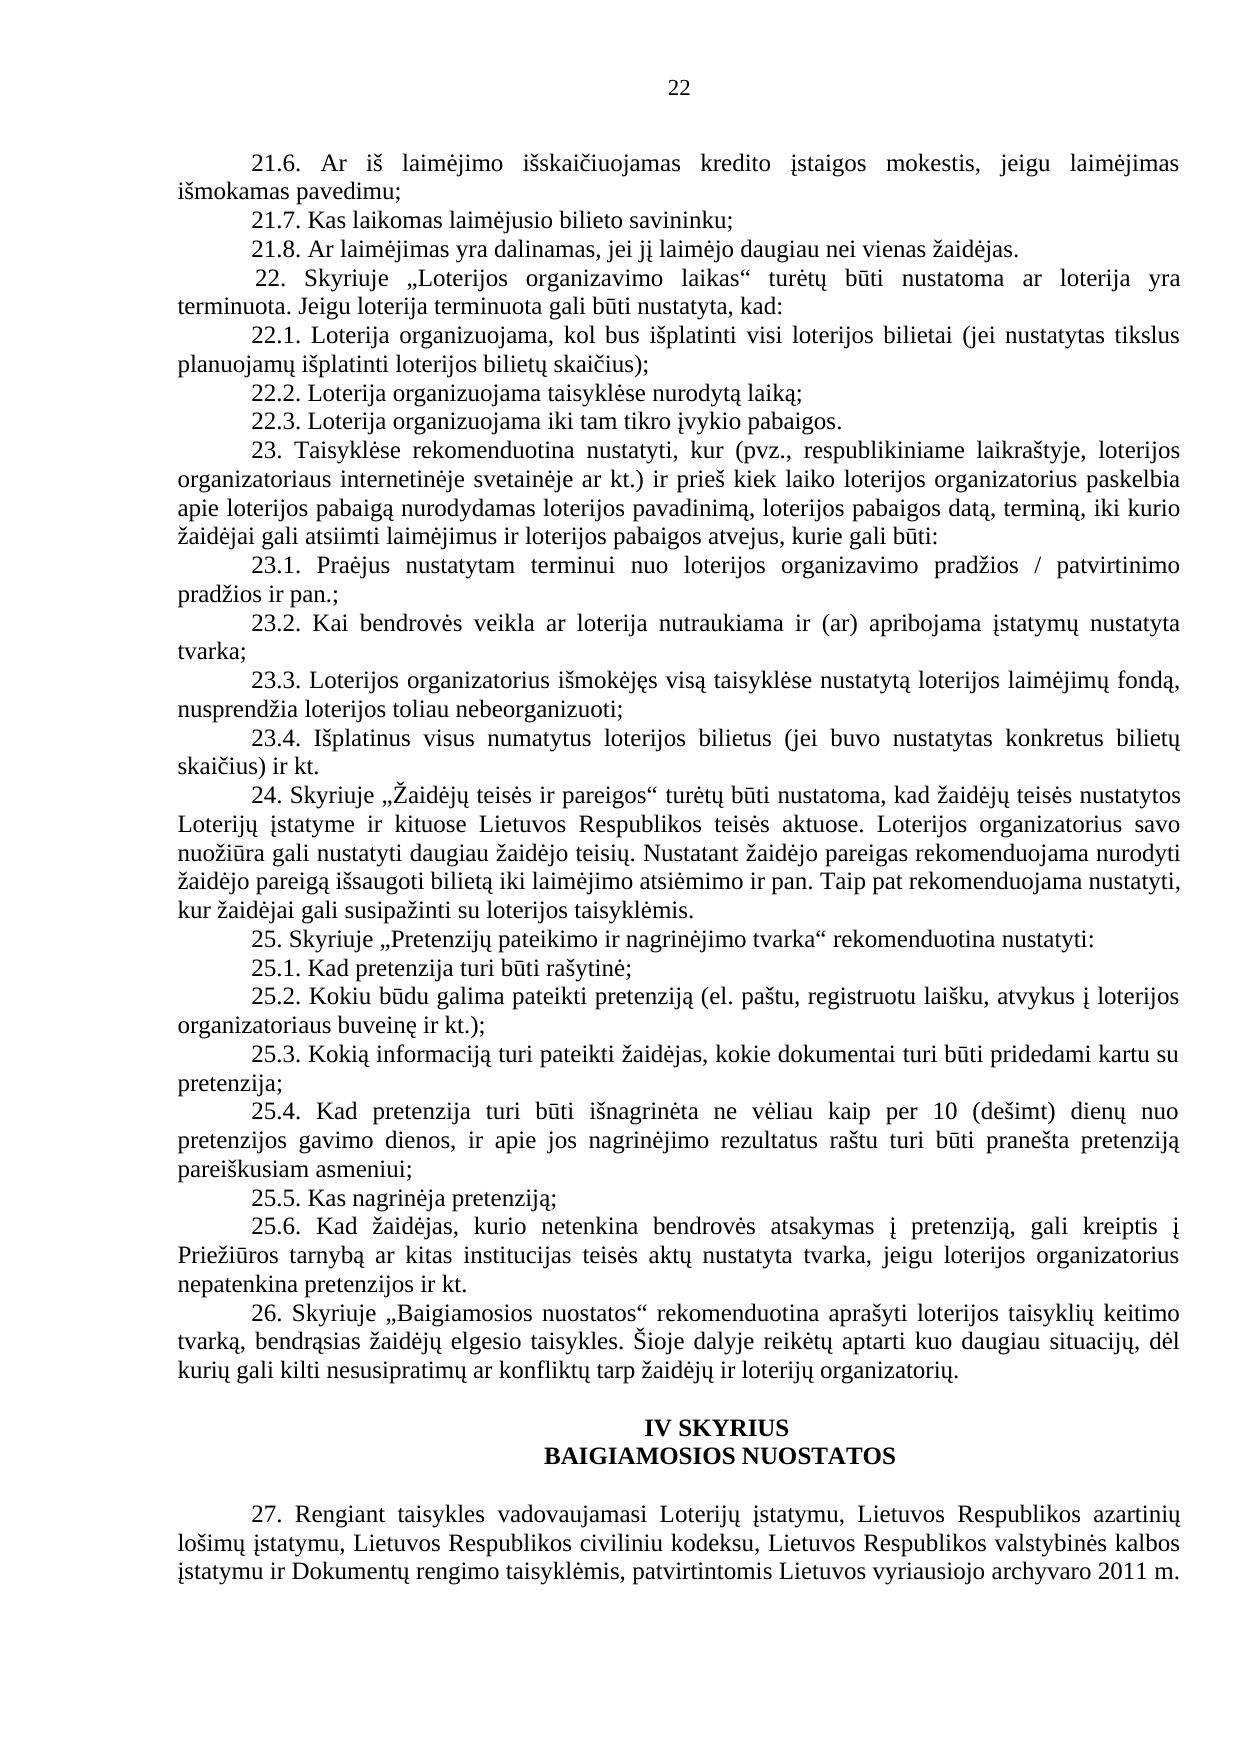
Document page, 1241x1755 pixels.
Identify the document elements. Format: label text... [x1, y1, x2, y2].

text 23. Taisyklėse rekomenduotina nustatyti, kur (pvz., respublikiniame laikraštyje, loterijos organizatoriaus internetinėje svetainėje ar kt.) ir prieš kiek laiko loterijos organizatorius paskelbia apie loterijos pabaigą nurodydamas loterijos pavadinimą, loterijos pabaigos datą, terminą, iki kurio žaidėjai gali atsiimti laimėjimus ir loterijos pabaigos atvejus, kurie gali būti: [177, 435, 1181, 550]
text 21.6. Ar iš laimėjimo išskaičiuojamas kredito įstaigos mokestis, jeigu laimėjimas išmokamas pavedimu; [177, 148, 1180, 205]
text 25.2. Kokiu būdu galima pateikti pretenziją (el. paštu, registruotu laišku, atvykus į loterijos organizatoriaus buveinę ir kt.); [177, 981, 1180, 1039]
text 23.1. Praėjus nustatytam terminui nuo loterijos organizavimo pradžios / patvirtinimo pradžios ir pan.; [177, 550, 1181, 608]
text 25. Skyriuje „Pretenzijų pateikimo ir nagrinėjimo tvarka“ rekomenduotina nustatyti: [177, 924, 1180, 953]
text 22.1. Loterija organizuojama, kol bus išplatinti visi loterijos bilietai (jei nustatytas tikslus planuojamų išplatinti loterijos bilietų skaičius); [177, 320, 1181, 378]
text 21.8. Ar laimėjimas yra dalinamas, jei jį laimėjo daugiau nei vienas žaidėjas. [177, 234, 1180, 263]
text 23.2. Kai bendrovės veikla ar loterija nutraukiama ir (ar) apribojama įstatymų nustatyta tvarka; [177, 608, 1181, 665]
text 25.5. Kas nagrinėja pretenziją; [177, 1183, 1180, 1211]
text 22.3. Loterija organizuojama iki tam tikro įvykio pabaigos. [177, 406, 1181, 435]
text 22.2. Loterija organizuojama taisyklėse nurodytą laiką; [177, 378, 1181, 406]
text 25.1. Kad pretenzija turi būti rašytinė; [177, 953, 1180, 981]
text 21.7. Kas laikomas laimėjusio bilieto savininku; [177, 205, 1180, 234]
text 25.3. Kokią informaciją turi pateikti žaidėjas, kokie dokumentai turi būti pridedami kartu su pretenzija; [177, 1039, 1180, 1096]
text 23.3. Loterijos organizatorius išmokėjęs visą taisyklėse nustatytą loterijos laimėjimų fondą, nusprendžia loterijos toliau nebeorganizuoti; [177, 665, 1181, 723]
text 26. Skyriuje „Baigiamosios nuostatos“ rekomenduotina aprašyti loterijos taisyklių keitimo tvarką, bendrąsias žaidėjų elgesio taisykles. Šioje dalyje reikėtų aptarti kuo daugiau situacijų, dėl kurių gali kilti nesusipratimų ar konfliktų tarp žaidėjų ir loterijų organizatorių. [177, 1298, 1181, 1384]
text IV SKYRIUS [177, 1413, 1181, 1441]
text BAIGIAMOSIOS NUOSTATOS [177, 1441, 1181, 1470]
text 24. Skyriuje „Žaidėjų teisės ir pareigos“ turėtų būti nustatoma, kad žaidėjų teisės nustatytos Loterijų įstatyme ir kituose Lietuvos Respublikos teisės aktuose. Loterijos organizatorius savo nuožiūra gali nustatyti daugiau žaidėjo teisių. Nustatant žaidėjo pareigas rekomenduojama nurodyti žaidėjo pareigą išsaugoti bilietą iki laimėjimo atsiėmimo ir pan. Taip pat rekomenduojama nustatyti, kur žaidėjai gali susipažinti su loterijos taisyklėmis. [177, 780, 1181, 924]
text 25.4. Kad pretenzija turi būti išnagrinėta ne vėliau kaip per 10 (dešimt) dienų nuo pretenzijos gavimo dienos, ir apie jos nagrinėjimo rezultatus raštu turi būti pranešta pretenziją pareiškusiam asmeniui; [177, 1096, 1180, 1183]
text 25.6. Kad žaidėjas, kurio netenkina bendrovės atsakymas į pretenziją, gali kreiptis į Priežiūros tarnybą ar kitas institucijas teisės aktų nustatyta tvarka, jeigu loterijos organizatorius nepatenkina pretenzijos ir kt. [177, 1211, 1180, 1298]
text 27. Rengiant taisykles vadovaujamasi Loterijų įstatymu, Lietuvos Respublikos azartinių lošimų įstatymu, Lietuvos Respublikos civiliniu kodeksu, Lietuvos Respublikos valstybinės kalbos įstatymu ir Dokumentų rengimo taisyklėmis, patvirtintomis Lietuvos vyriausiojo archyvaro 2011 m. [177, 1499, 1181, 1585]
text 22. Skyriuje „Loterijos organizavimo laikas“ turėtų būti nustatoma ar loterija yra terminuota. Jeigu loterija terminuota gali būti nustatyta, kad: [177, 263, 1181, 320]
text 23.4. Išplatinus visus numatytus loterijos bilietus (jei buvo nustatytas konkretus bilietų skaičius) ir kt. [177, 723, 1181, 780]
